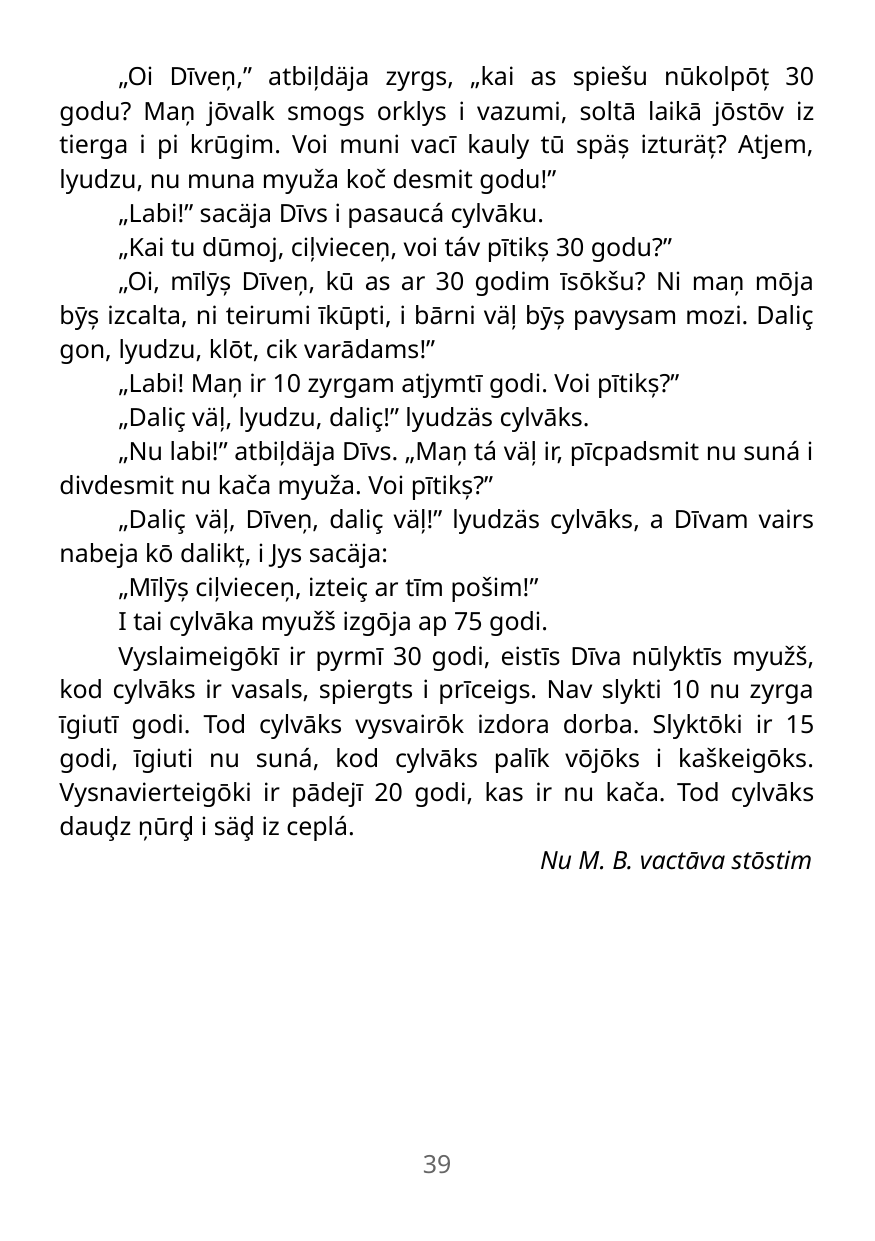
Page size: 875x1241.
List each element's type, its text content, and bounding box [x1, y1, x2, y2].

text „Mīlȳș ciļvieceņ, izteiç ar tīm pošim!” [59, 570, 815, 604]
text „Daliç väļ, Dīveņ, daliç väļ!” lyudzäs cylvāks, a Dīvam vairs nabeja kō dalikț, i Jys sacäja: [59, 502, 815, 570]
text „Labi!” sacäja Dīvs i pasaucá cylvāku. [59, 195, 815, 229]
text „Labi! Maņ ir 10 zyrgam atjymtī godi. Voi pītikș?” [59, 366, 815, 400]
text „Oi, mīlȳș Dīveņ, kū as ar 30 godim īsōkšu? Ni maņ mōja bȳș izcalta, ni teirumi īkūpti, i bārni väļ bȳș pavysam mozi. Daliç gon, lyudzu, klōt, cik varādams!” [59, 263, 815, 366]
text I tai cylvāka myužš izgōja ap 75 godi. [59, 604, 815, 638]
text Vyslaimeigōkī ir pyrmī 30 godi, eistīs Dīva nūlyktīs myužš, kod cylvāks ir vasals, spiergts i prīceigs. Nav slykti 10 nu zyrga īgiutī godi. Tod cylvāks vysvairōk izdora dorba. Slyktōki ir 15 godi, īgiuti nu suná, kod cylvāks palīk vōjōks i kaškeigōks. Vysnavierteigōki ir pādejī 20 godi, kas ir nu kača. Tod cylvāks dauḑz ņūrḑ i säḑ iz ceplá. [59, 638, 815, 842]
text „Daliç väļ, lyudzu, daliç!” lyudzäs cylvāks. [59, 400, 815, 434]
text „Kai tu dūmoj, ciļvieceņ, voi táv pītikș 30 godu?” [59, 229, 815, 263]
text „Nu labi!” atbiļdäja Dīvs. „Maņ tá väļ ir, pīcpadsmit nu suná i divdesmit nu kača myuža. Voi pītikș?” [59, 434, 815, 502]
text Nu M. B. vactāva stōstim [59, 842, 815, 877]
text „Oi Dīveņ,” atbiļdäja zyrgs, „kai as spiešu nūkolpōț 30 godu? Maņ jōvalk smogs orklys i vazumi, soltā laikā jōstōv iz tierga i pi krūgim. Voi muni vacī kauly tū späș izturäț? Atjem, lyudzu, nu muna myuža koč desmit godu!” [59, 59, 815, 195]
